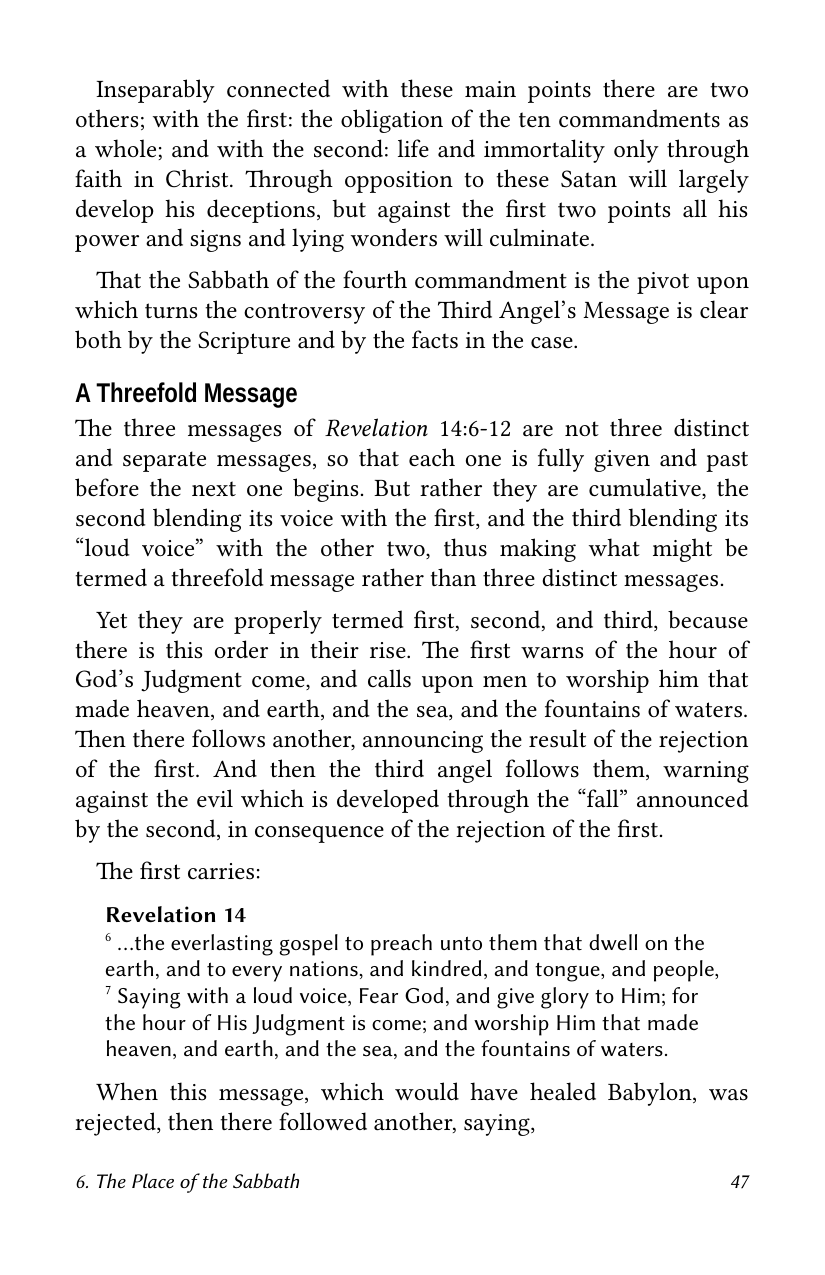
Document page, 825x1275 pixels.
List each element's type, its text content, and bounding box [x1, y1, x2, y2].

text Revelation 14 [105, 902, 750, 928]
text That the Sabbath of the fourth commandment is the pivot upon which turns the controversy of the Third Angel’s Message is clear both by the Scripture and by the facts in the case. [75, 266, 750, 355]
text 6 ...the everlasting gospel to preach unto them that dwell on the earth, and to every nations, and kindred, and tongue, and people, [105, 929, 720, 982]
text 7 Saying with a loud voice, Fear God, and give glory to Him; for the hour of His Judgment is come; and worship Him that made heaven, and earth, and the sea, and the fountains of waters. [105, 983, 720, 1062]
text Inseparably connected with these main points there are two others; with the first: the obligation of the ten commandments as a whole; and with the second: life and immortality only through faith in Christ. Through opposition to these Satan will largely develop his deceptions, but against the first two points all his power and signs and lying wonders will culminate. [75, 75, 750, 253]
subtitle A Threefold Message [75, 377, 750, 408]
text When this message, which would have healed Babylon, was rejected, then there followed another, saying, [75, 1078, 750, 1136]
text The first carries: [75, 857, 750, 886]
text The three messages of Revelation 14:6-12 are not three distinct and separate messages, so that each one is fully given and past before the next one begins. But rather they are cumulative, the second blending its voice with the first, and the third blending its “loud voice” with the other two, thus making what might be termed a threefold message rather than three distinct messages. [75, 414, 750, 592]
text Yet they are properly termed first, second, and third, because there is this order in their rise. The first warns of the hour of God’s Judgment come, and calls upon men to worship him that made heaven, and earth, and the sea, and the fountains of waters. Then there follows another, announcing the result of the rejection of the first. And then the third angel follows them, warning against the evil which is developed through the “fall” announced by the second, in consequence of the rejection of the first. [75, 606, 750, 843]
